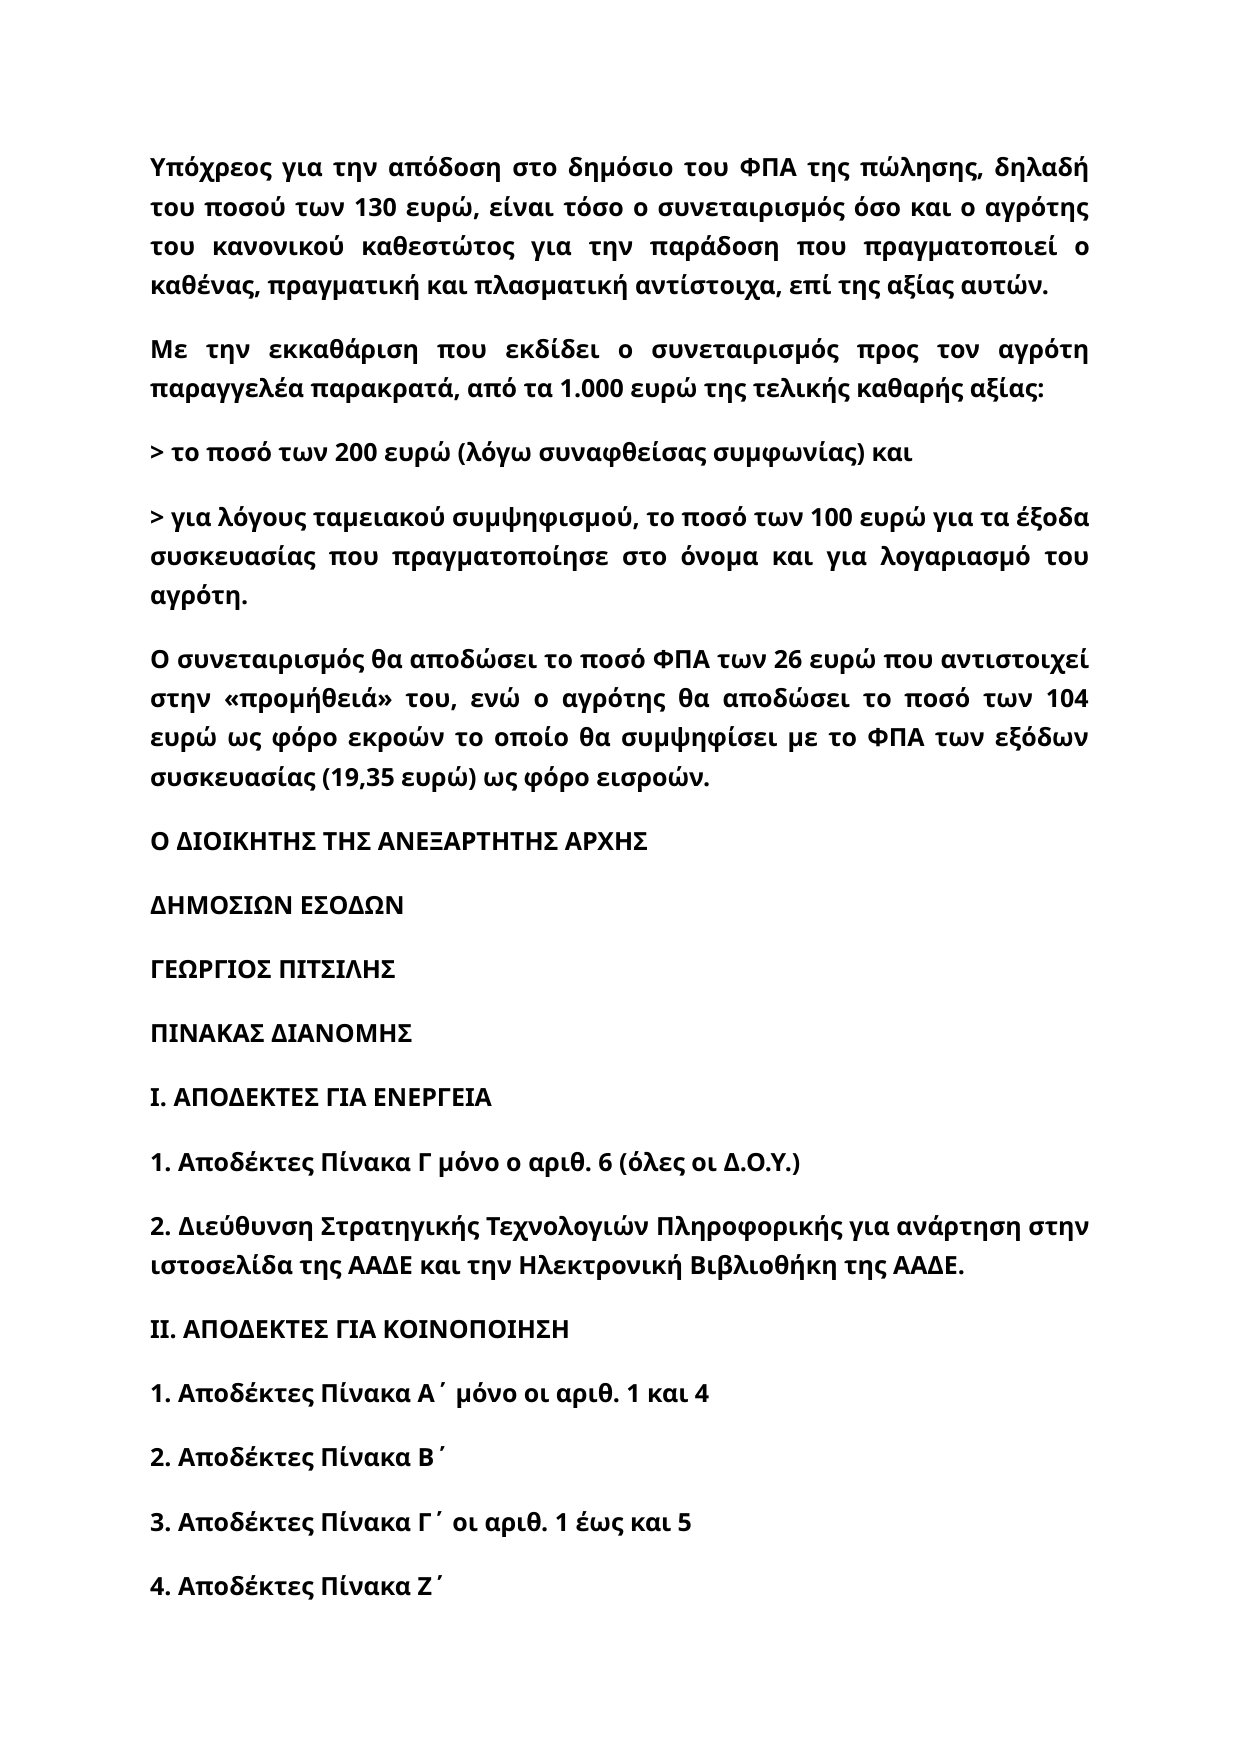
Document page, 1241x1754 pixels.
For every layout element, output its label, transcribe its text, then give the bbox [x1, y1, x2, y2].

text ΙΙ. ΑΠΟΔΕΚΤΕΣ ΓΙΑ ΚΟΙΝΟΠΟΙΗΣΗ [150, 1312, 1090, 1346]
text 2. Διεύθυνση Στρατηγικής Τεχνολογιών Πληροφορικής για ανάρτηση στην ιστοσελίδα της ΑΑΔΕ και την Ηλεκτρονική Βιβλιοθήκη της ΑΑΔΕ. [150, 1208, 1090, 1282]
text Ι. ΑΠΟΔΕΚΤΕΣ ΓΙΑ ΕΝΕΡΓΕΙΑ [150, 1080, 1090, 1114]
text Ο ΔΙΟΙΚΗΤΗΣ ΤΗΣ ΑΝΕΞΑΡΤΗΤΗΣ ΑΡΧΗΣ [150, 823, 1090, 857]
text 2. Αποδέκτες Πίνακα Β΄ [150, 1440, 1090, 1474]
text 1. Αποδέκτες Πίνακα Α΄ μόνο οι αριθ. 1 και 4 [150, 1376, 1090, 1410]
text ΔΗΜΟΣΙΩΝ ΕΣΟΔΩΝ [150, 887, 1090, 922]
text Με την εκκαθάριση που εκδίδει ο συνεταιρισμός προς τον αγρότη παραγγελέα παρακρατά, από τα 1.000 ευρώ της τελικής καθαρής αξίας: [150, 332, 1090, 405]
text > το ποσό των 200 ευρώ (λόγω συναφθείσας συμφωνίας) και [150, 435, 1090, 469]
text Ο συνεταιρισμός θα αποδώσει το ποσό ΦΠΑ των 26 ευρώ που αντιστοιχεί στην «προμήθειά» του, ενώ ο αγρότης θα αποδώσει το ποσό των 104 ευρώ ως φόρο εκροών το οποίο θα συμψηφίσει με το ΦΠΑ των εξόδων συσκευασίας (19,35 ευρώ) ως φόρο εισροών. [150, 642, 1090, 793]
text ΠΙΝΑΚΑΣ ΔΙΑΝΟΜΗΣ [150, 1016, 1090, 1050]
text 3. Αποδέκτες Πίνακα Γ΄ οι αριθ. 1 έως και 5 [150, 1504, 1090, 1538]
text 4. Αποδέκτες Πίνακα Ζ΄ [150, 1568, 1090, 1602]
text 1. Αποδέκτες Πίνακα Γ μόνο ο αριθ. 6 (όλες οι Δ.Ο.Υ.) [150, 1144, 1090, 1178]
text Υπόχρεος για την απόδοση στο δημόσιο του ΦΠΑ της πώλησης, δηλαδή του ποσού των 130 ευρώ, είναι τόσο ο συνεταιρισμός όσο και ο αγρότης του κανονικού καθεστώτος για την παράδοση που πραγματοποιεί ο καθένας, πραγματική και πλασματική αντίστοιχα, επί της αξίας αυτών. [150, 150, 1090, 302]
text ΓΕΩΡΓΙΟΣ ΠΙΤΣΙΛΗΣ [150, 952, 1090, 986]
text > για λόγους ταμειακού συμψηφισμού, το ποσό των 100 ευρώ για τα έξοδα συσκευασίας που πραγματοποίησε στο όνομα και για λογαριασμό του αγρότη. [150, 499, 1090, 612]
